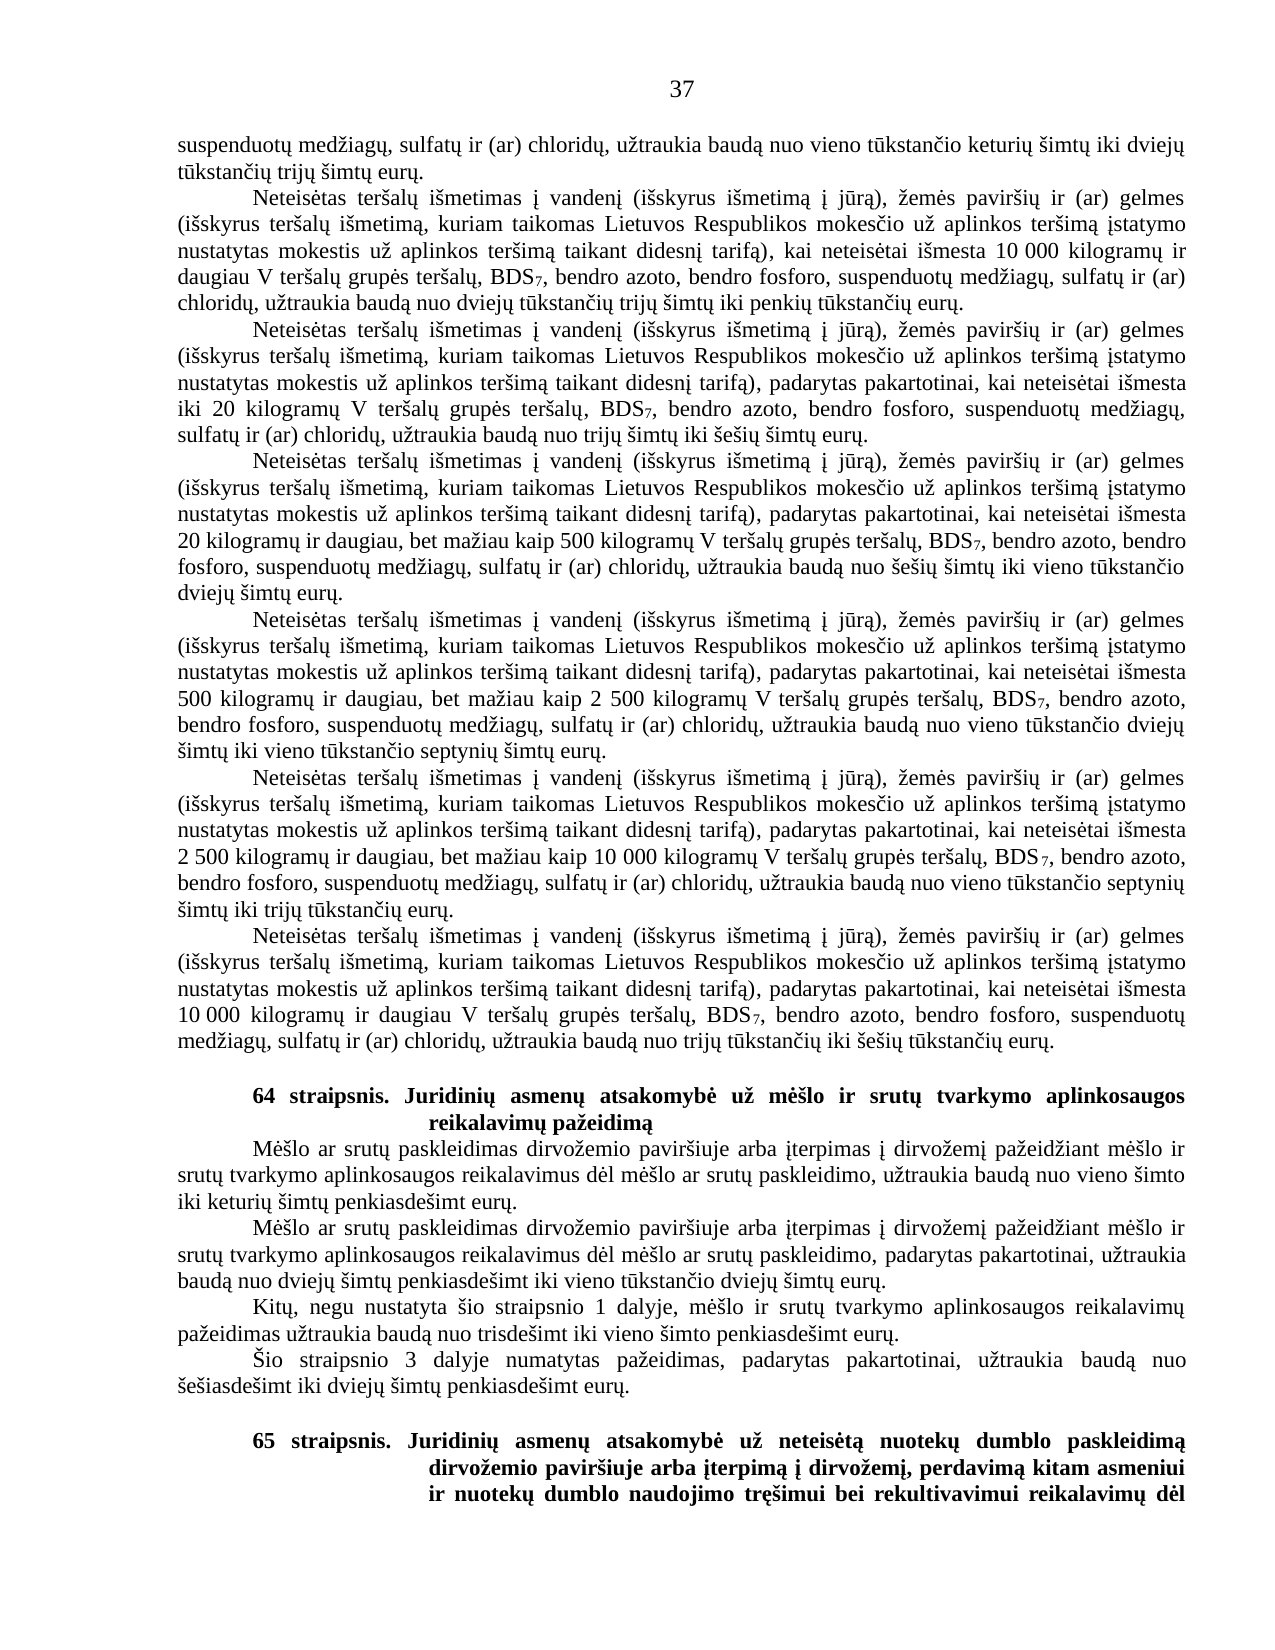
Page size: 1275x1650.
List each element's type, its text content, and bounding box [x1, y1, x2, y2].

text Kitų, negu nustatyta šio straipsnio 1 dalyje, mėšlo ir srutų tvarkymo aplinkosaugos reikalavimų pažeidimas užtraukia baudą nuo trisdešimt iki vieno šimto penkiasdešimt eurų. [177, 1293, 1186, 1346]
text Neteisėtas teršalų išmetimas į vandenį (išskyrus išmetimą į jūrą), žemės paviršių ir (ar) gelmes (išskyrus teršalų išmetimą, kuriam taikomas Lietuvos Respublikos mokesčio už aplinkos teršimą įstatymo nustatytas mokestis už aplinkos teršimą taikant didesnį tarifą), padarytas pakartotinai, kai neteisėtai išmesta iki 20 kilogramų V teršalų grupės teršalų, BDS7, bendro azoto, bendro fosforo, suspenduotų medžiagų, sulfatų ir (ar) chloridų, užtraukia baudą nuo trijų šimtų iki šešių šimtų eurų. [177, 316, 1186, 448]
text Mėšlo ar srutų paskleidimas dirvožemio paviršiuje arba įterpimas į dirvožemį pažeidžiant mėšlo ir srutų tvarkymo aplinkosaugos reikalavimus dėl mėšlo ar srutų paskleidimo, padarytas pakartotinai, užtraukia baudą nuo dviejų šimtų penkiasdešimt iki vieno tūkstančio dviejų šimtų eurų. [177, 1214, 1186, 1293]
text Neteisėtas teršalų išmetimas į vandenį (išskyrus išmetimą į jūrą), žemės paviršių ir (ar) gelmes (išskyrus teršalų išmetimą, kuriam taikomas Lietuvos Respublikos mokesčio už aplinkos teršimą įstatymo nustatytas mokestis už aplinkos teršimą taikant didesnį tarifą), kai neteisėtai išmesta 10 000 kilogramų ir daugiau V teršalų grupės teršalų, BDS7, bendro azoto, bendro fosforo, suspenduotų medžiagų, sulfatų ir (ar) chloridų, užtraukia baudą nuo dviejų tūkstančių trijų šimtų iki penkių tūkstančių eurų. [177, 184, 1186, 316]
text Neteisėtas teršalų išmetimas į vandenį (išskyrus išmetimą į jūrą), žemės paviršių ir (ar) gelmes (išskyrus teršalų išmetimą, kuriam taikomas Lietuvos Respublikos mokesčio už aplinkos teršimą įstatymo nustatytas mokestis už aplinkos teršimą taikant didesnį tarifą), padarytas pakartotinai, kai neteisėtai išmesta 10 000 kilogramų ir daugiau V teršalų grupės teršalų, BDS7, bendro azoto, bendro fosforo, suspenduotų medžiagų, sulfatų ir (ar) chloridų, užtraukia baudą nuo trijų tūkstančių iki šešių tūkstančių eurų. [177, 922, 1186, 1054]
text Neteisėtas teršalų išmetimas į vandenį (išskyrus išmetimą į jūrą), žemės paviršių ir (ar) gelmes (išskyrus teršalų išmetimą, kuriam taikomas Lietuvos Respublikos mokesčio už aplinkos teršimą įstatymo nustatytas mokestis už aplinkos teršimą taikant didesnį tarifą), padarytas pakartotinai, kai neteisėtai išmesta 20 kilogramų ir daugiau, bet mažiau kaip 500 kilogramų V teršalų grupės teršalų, BDS7, bendro azoto, bendro fosforo, suspenduotų medžiagų, sulfatų ir (ar) chloridų, užtraukia baudą nuo šešių šimtų iki vieno tūkstančio dviejų šimtų eurų. [177, 448, 1186, 606]
text Mėšlo ar srutų paskleidimas dirvožemio paviršiuje arba įterpimas į dirvožemį pažeidžiant mėšlo ir srutų tvarkymo aplinkosaugos reikalavimus dėl mėšlo ar srutų paskleidimo, užtraukia baudą nuo vieno šimto iki keturių šimtų penkiasdešimt eurų. [177, 1135, 1186, 1214]
text Neteisėtas teršalų išmetimas į vandenį (išskyrus išmetimą į jūrą), žemės paviršių ir (ar) gelmes (išskyrus teršalų išmetimą, kuriam taikomas Lietuvos Respublikos mokesčio už aplinkos teršimą įstatymo nustatytas mokestis už aplinkos teršimą taikant didesnį tarifą), padarytas pakartotinai, kai neteisėtai išmesta 2 500 kilogramų ir daugiau, bet mažiau kaip 10 000 kilogramų V teršalų grupės teršalų, BDS7, bendro azoto, bendro fosforo, suspenduotų medžiagų, sulfatų ir (ar) chloridų, užtraukia baudą nuo vieno tūkstančio septynių šimtų iki trijų tūkstančių eurų. [177, 764, 1186, 922]
text 64 straipsnis. Juridinių asmenų atsakomybė už mėšlo ir srutų tvarkymo aplinkosaugos reikalavimų pažeidimą [252, 1082, 1186, 1135]
text Šio straipsnio 3 dalyje numatytas pažeidimas, padarytas pakartotinai, užtraukia baudą nuo šešiasdešimt iki dviejų šimtų penkiasdešimt eurų. [177, 1346, 1186, 1399]
text 65 straipsnis. Juridinių asmenų atsakomybė už neteisėtą nuotekų dumblo paskleidimą dirvožemio paviršiuje arba įterpimą į dirvožemį, perdavimą kitam asmeniui ir nuotekų dumblo naudojimo tręšimui bei rekultivavimui reikalavimų dėl [252, 1427, 1186, 1507]
text suspenduotų medžiagų, sulfatų ir (ar) chloridų, užtraukia baudą nuo vieno tūkstančio keturių šimtų iki dviejų tūkstančių trijų šimtų eurų. [177, 131, 1186, 184]
text Neteisėtas teršalų išmetimas į vandenį (išskyrus išmetimą į jūrą), žemės paviršių ir (ar) gelmes (išskyrus teršalų išmetimą, kuriam taikomas Lietuvos Respublikos mokesčio už aplinkos teršimą įstatymo nustatytas mokestis už aplinkos teršimą taikant didesnį tarifą), padarytas pakartotinai, kai neteisėtai išmesta 500 kilogramų ir daugiau, bet mažiau kaip 2 500 kilogramų V teršalų grupės teršalų, BDS7, bendro azoto, bendro fosforo, suspenduotų medžiagų, sulfatų ir (ar) chloridų, užtraukia baudą nuo vieno tūkstančio dviejų šimtų iki vieno tūkstančio septynių šimtų eurų. [177, 606, 1186, 764]
